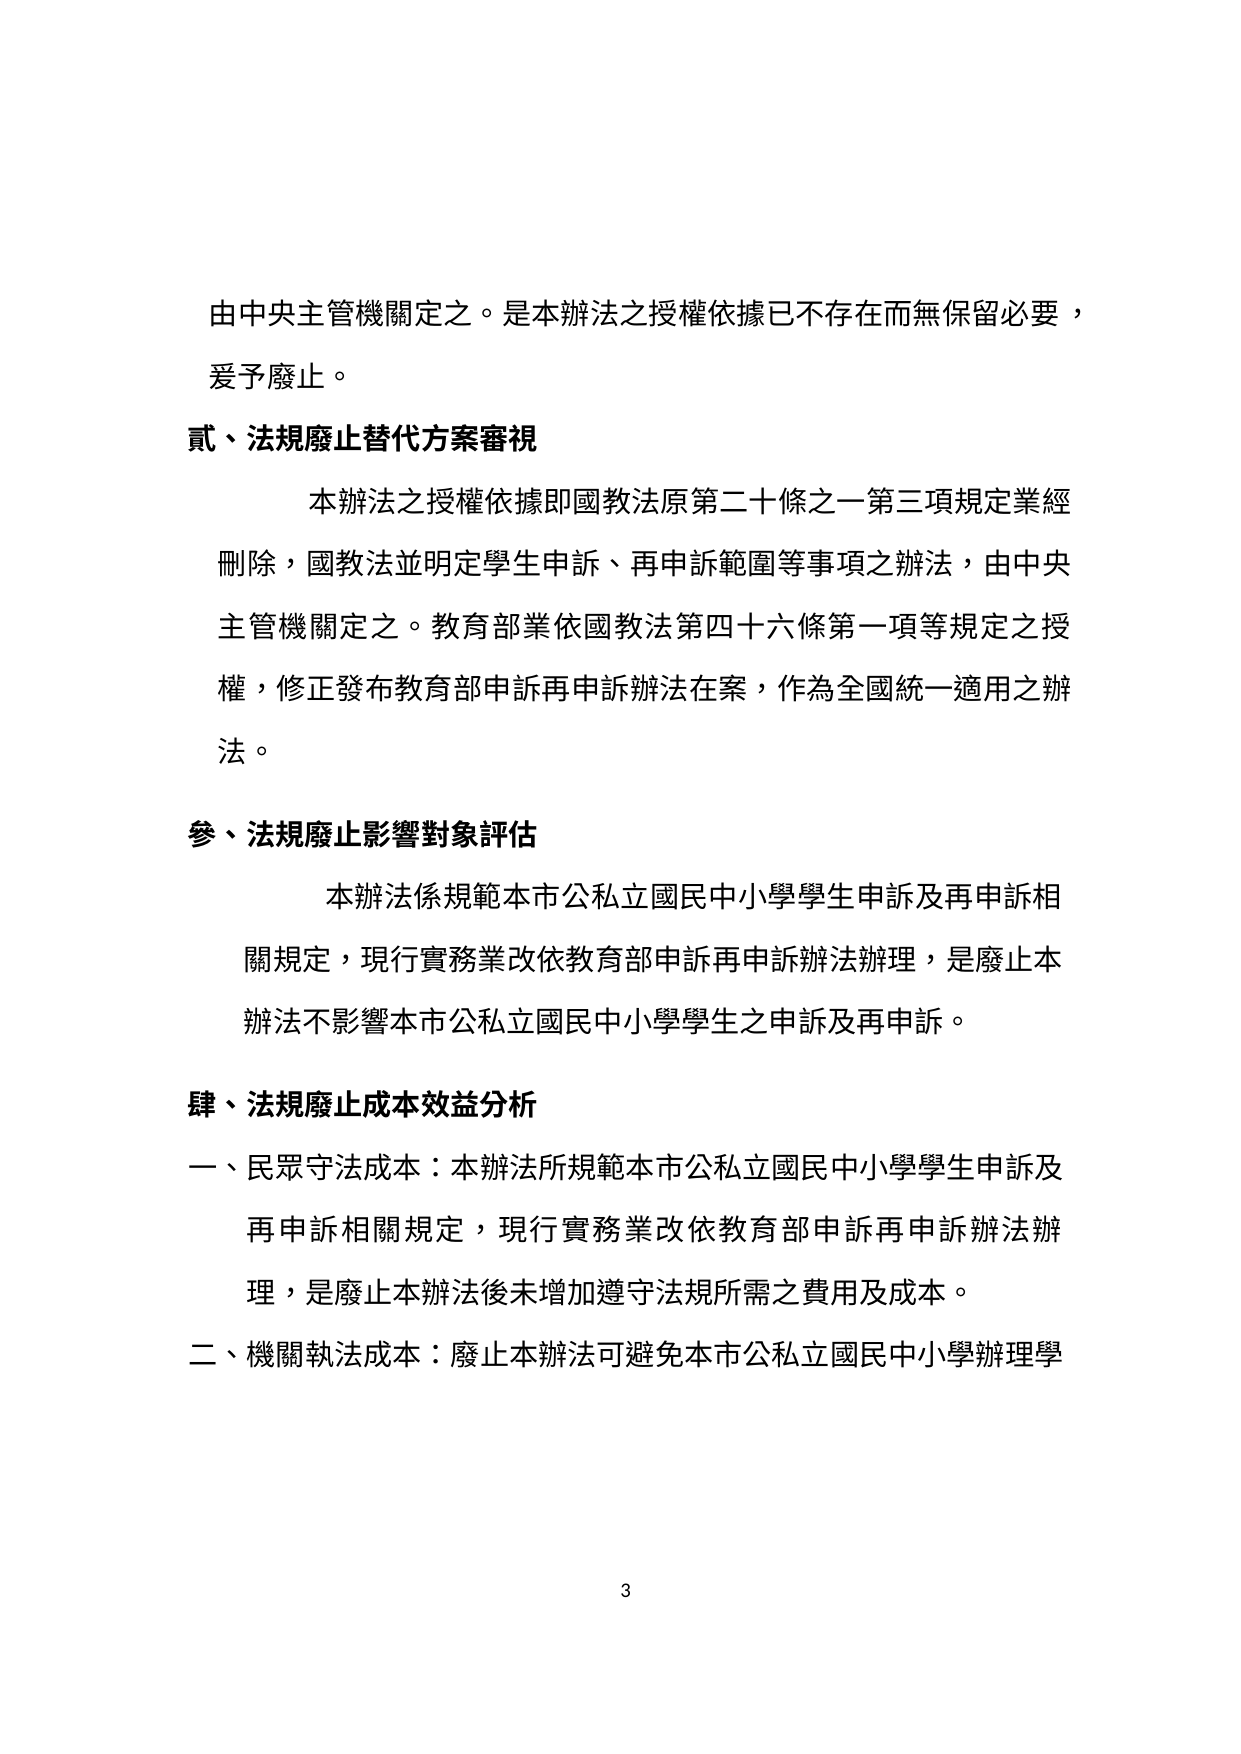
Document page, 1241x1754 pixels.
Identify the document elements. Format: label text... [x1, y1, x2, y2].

text 二、機關執法成本：廢止本辦法可避免本市公私立國民中小學辦理學 [188, 1311, 1063, 1374]
text 一、民眾守法成本：本辦法所規範本市公私立國民中小學學生申訴及再申訴相關規定，現行實務業改依教育部申訴再申訴辦法辦理，是廢止本辦法後未增加遵守法規所需之費用及成本。 [188, 1124, 1063, 1311]
text 本辦法之授權依據即國教法原第二十條之一第三項規定業經刪除，國教法並明定學生申訴、再申訴範圍等事項之辦法，由中央主管機關定之。教育部業依國教法第四十六條第一項等規定之授權，修正發布教育部申訴再申訴辦法在案，作為全國統一適用之辦法。 [148, 458, 1073, 770]
text 肆、法規廢止成本效益分析 [187, 1061, 1063, 1124]
text 本辦法係規範本市公私立國民中小學學生申訴及再申訴相關規定，現行實務業改依教育部申訴再申訴辦法辦理，是廢止本辦法不影響本市公私立國民中小學學生之申訴及再申訴。 [200, 853, 1063, 1041]
text 參、法規廢止影響對象評估 [187, 791, 1063, 853]
text 貳、法規廢止替代方案審視 [187, 395, 1063, 458]
text 是以，本辦法之授權依據即國教法原第二十條之一第三項規定業經刪除，國教法並明定學生申訴、再申訴範圍等事項之辦法，由中央主管機關定之。是本辦法之授權依據已不存在而無保留必要，爰予廢止。 [208, 270, 1063, 395]
